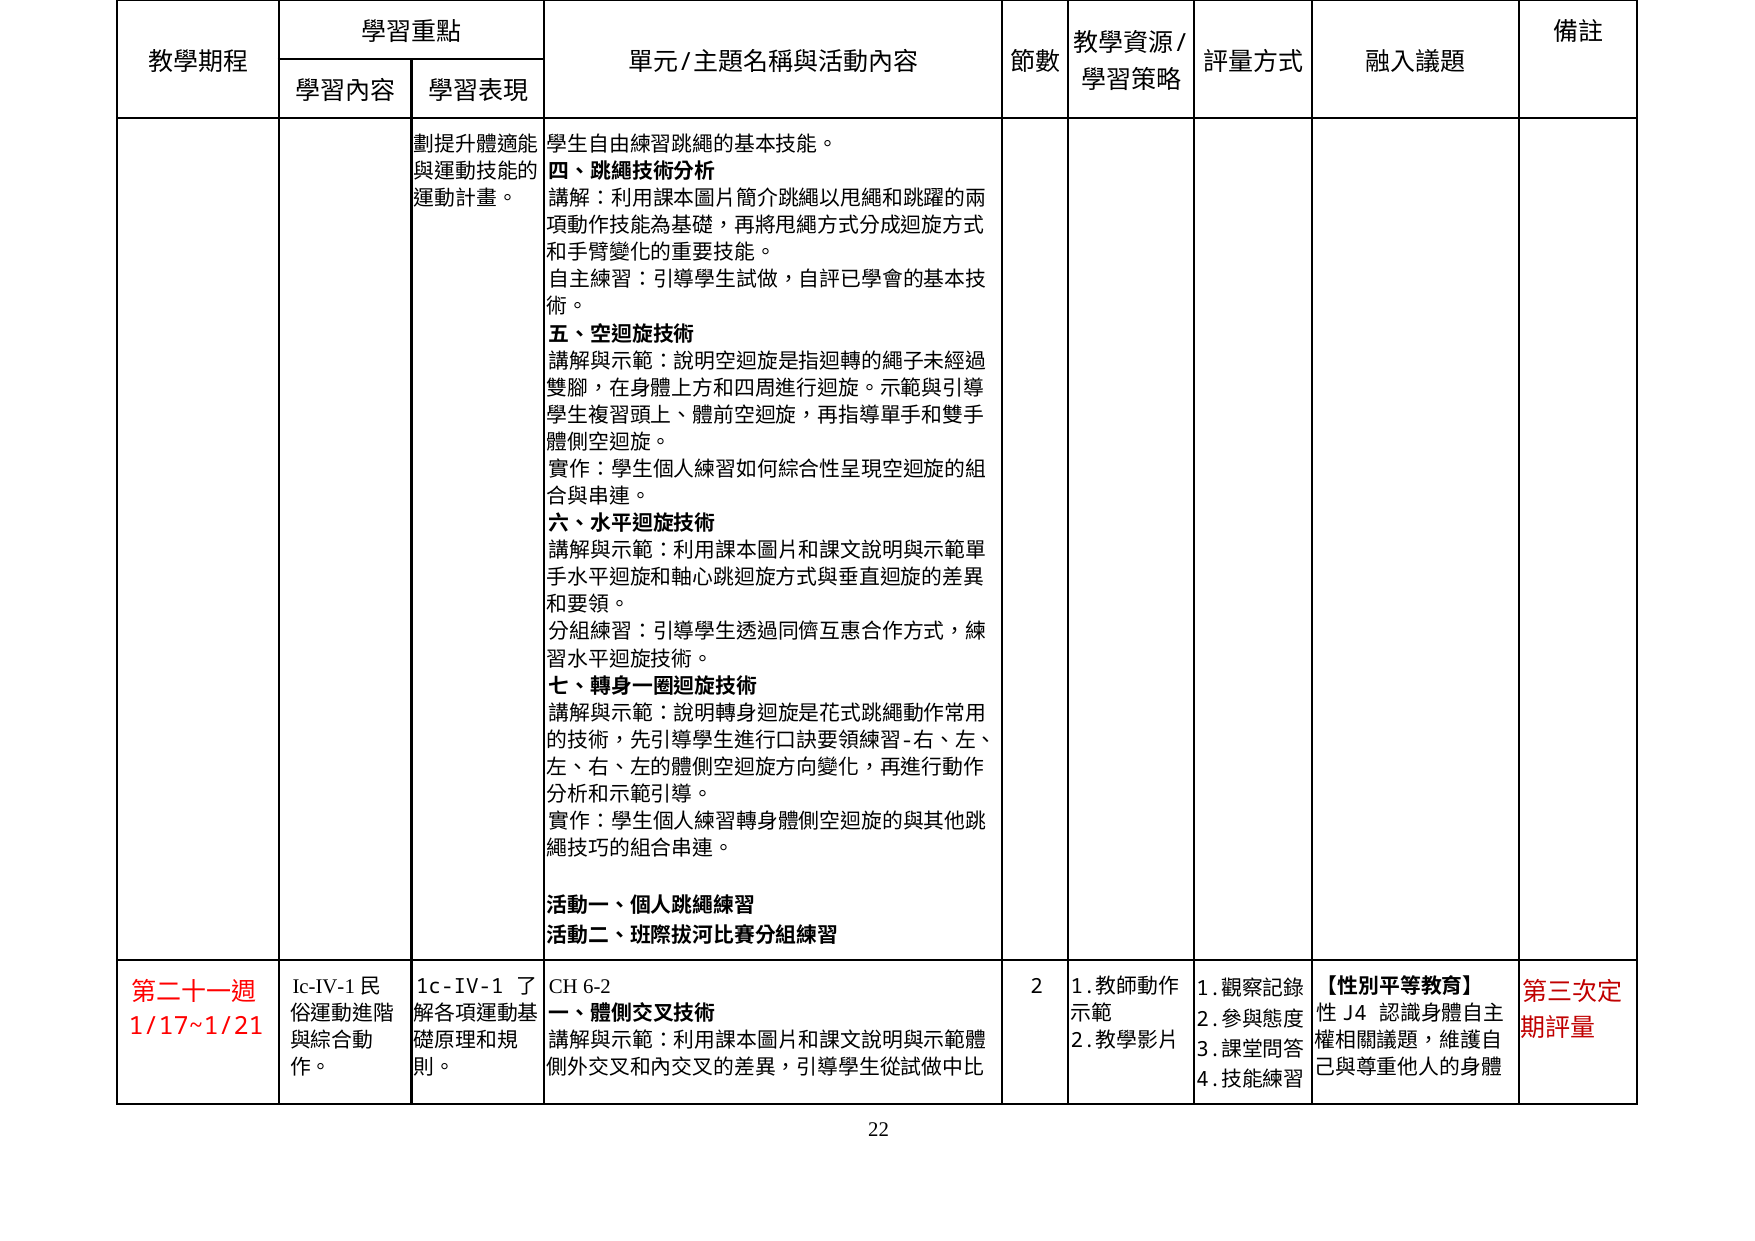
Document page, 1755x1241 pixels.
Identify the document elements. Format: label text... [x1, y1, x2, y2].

table_header 單元/主題名稱與活動內容 [545, 1, 1001, 117]
table_header 學習重點 [280, 1, 543, 58]
table_cell [1313, 119, 1518, 959]
table_cell 【性別平等教育】 性J4 認識身體自主權相關議題，維護自己與尊重他人的身體 [1313, 961, 1518, 1103]
table_header 備註 [1520, 1, 1636, 117]
table_header 節數 [1003, 1, 1067, 117]
table_cell 學習內容 [280, 60, 410, 117]
table_cell 學生自由練習跳繩的基本技能。 四、跳繩技術分析 講解：利用課本圖片簡介跳繩以甩繩和跳躍的兩項動作技能為基礎，再將甩繩方式分成迴旋方式和手臂變化的重要技能。 自主練習：引導學生試做，自評已學會的基本技術。 五、空迴旋技術 講解與示範：說明空迴旋是指迴轉的繩子未經過雙腳，在身體上方和四周進行迴旋。示範與引導學生複習頭上、體前空迴旋，再指導單手和雙手體側空迴旋。 實作：學生個人練習如何綜合性呈現空迴旋的組合與串連。 六、水平迴旋技術 講解與示範：利用課本圖片和課文說明與示範單手水平迴旋和軸心跳迴旋方式與垂直迴旋的差異和要領。 分組練習：引導學生透過同儕互惠合作方式，練習水平迴旋技術。 七、轉身一圈迴旋技術 講解與示範：說明轉身迴旋是花式跳繩動作常用的技術，先引導學生進行口訣要領練習-右、左、左、右、左的體側空迴旋方向變化，再進行動作分析和示範引導。 實作：學生個人練習轉身體側空迴旋的與其他跳繩技巧的組合串連。 活動一、個人跳繩練習 活動二、班際拔河比賽分組練習 [545, 119, 1001, 959]
table_cell 1.教師動作示範 2.教學影片 [1069, 961, 1193, 1103]
table_header 評量方式 [1195, 1, 1311, 117]
table_cell 2 [1003, 961, 1067, 1103]
table_cell [1520, 119, 1636, 959]
table_cell 1.觀察記錄 2.參與態度 3.課堂問答 4.技能練習 [1195, 961, 1311, 1103]
table_cell 第三次定期評量 [1520, 961, 1636, 1103]
table_cell CH 6-2 一、體側交叉技術 講解與示範：利用課本圖片和課文說明與示範體側外交叉和內交叉的差異，引導學生從試做中比 [545, 961, 1001, 1103]
table_cell [280, 119, 410, 959]
table_cell Ic-IV-1 民俗運動進階與綜合動作。 [280, 961, 410, 1103]
table_cell 第二十一週 1/17~1/21 [118, 961, 278, 1103]
table_cell [1069, 119, 1193, 959]
table_cell 1c-IV-1 了解各項運動基礎原理和規則。 [413, 961, 543, 1103]
table_header 融入議題 [1313, 1, 1518, 117]
table_header 教學資源/學習策略 [1069, 1, 1193, 117]
table_cell [1003, 119, 1067, 959]
table_cell [1195, 119, 1311, 959]
table_cell 劃提升體適能與運動技能的運動計畫。 [413, 119, 543, 959]
table_cell 學習表現 [413, 60, 543, 117]
table_cell [118, 119, 278, 959]
table_header 教學期程 [118, 1, 278, 117]
